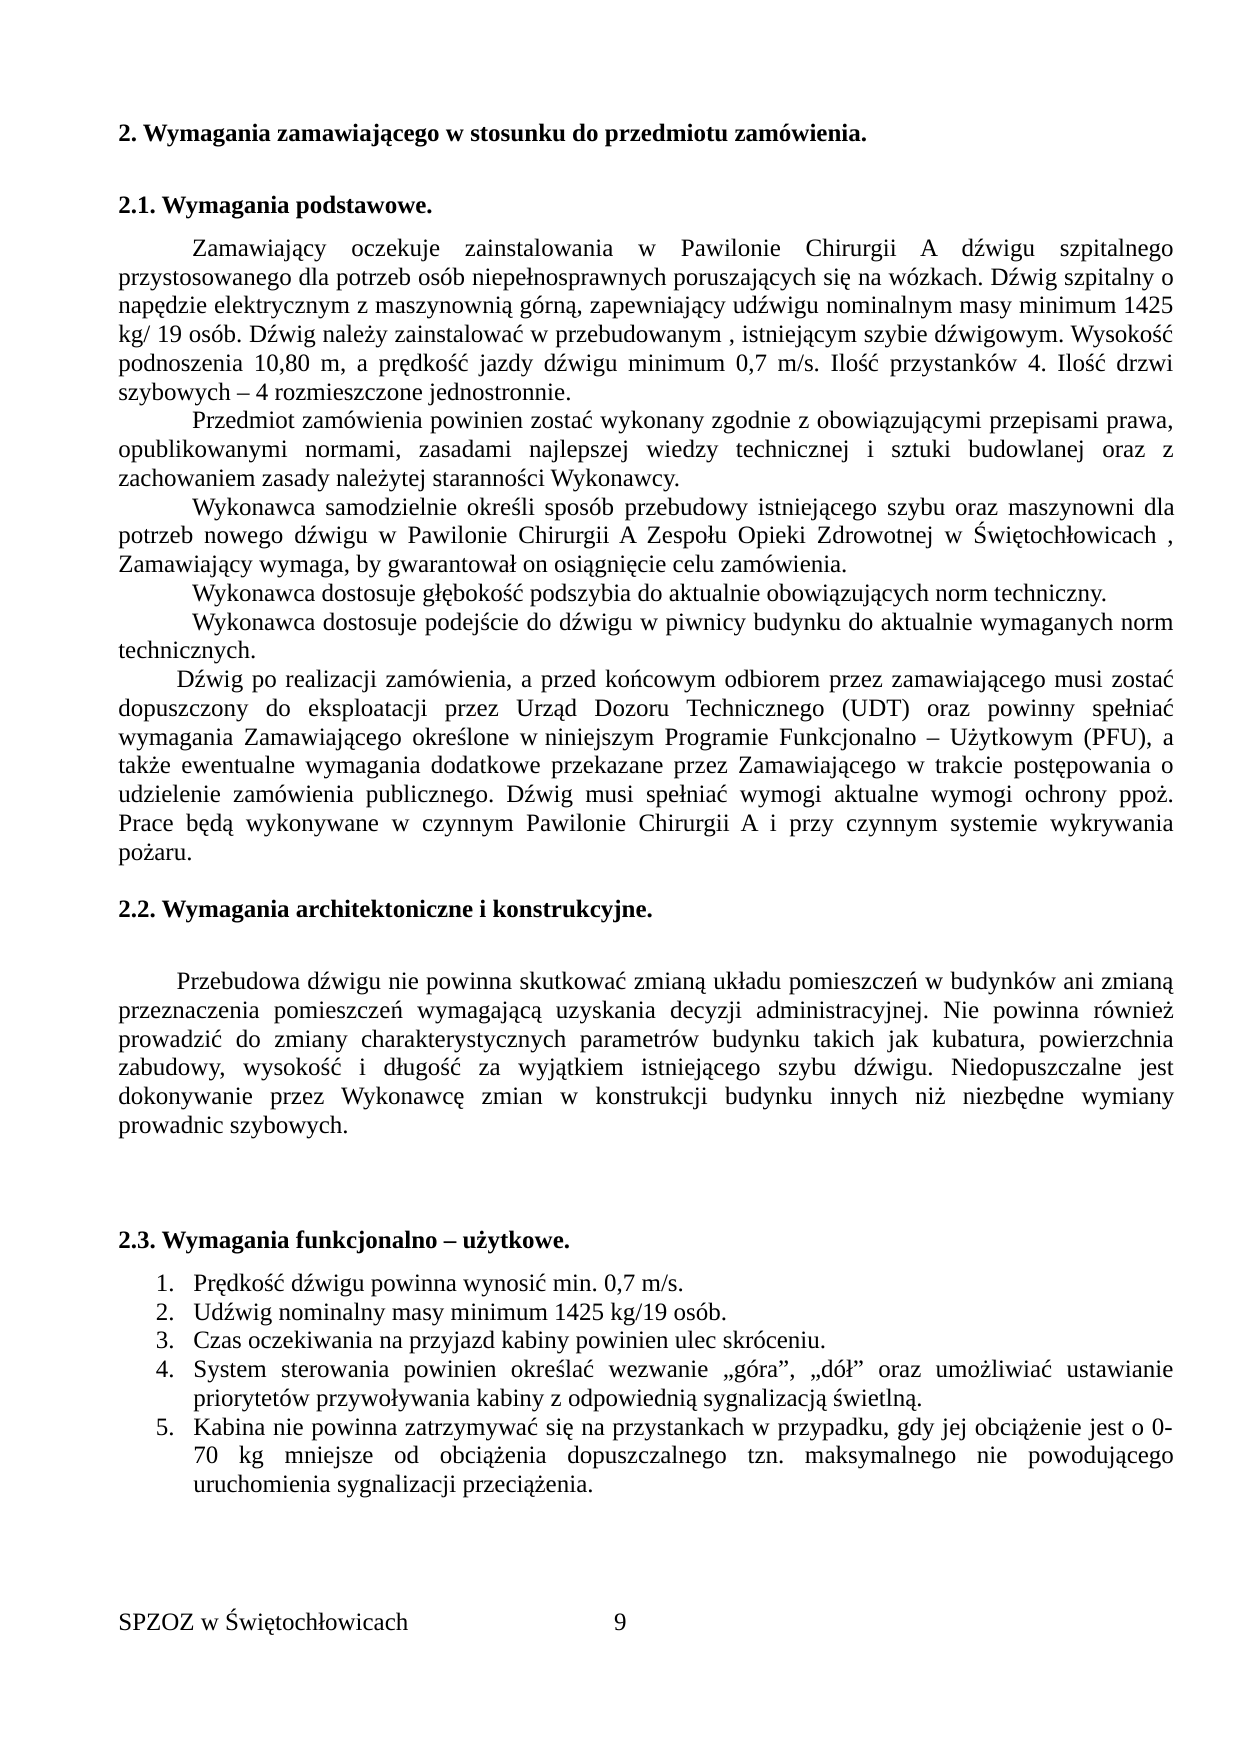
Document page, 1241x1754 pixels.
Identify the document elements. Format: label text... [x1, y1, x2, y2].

text Wykonawca samodzielnie określi sposób przebudowy istniejącego szybu oraz maszynowni dla potrzeb nowego dźwigu w Pawilonie Chirurgii A Zespołu Opieki Zdrowotnej w Świętochłowicach , Zamawiający wymaga, by gwarantował on osiągnięcie celu zamówienia. [118, 492, 1175, 578]
text Zamawiający oczekuje zainstalowania w Pawilonie Chirurgii A dźwigu szpitalnego przystosowanego dla potrzeb osób niepełnosprawnych poruszających się na wózkach. Dźwig szpitalny o napędzie elektrycznym z maszynownią górną, zapewniający udźwigu nominalnym masy minimum 1425 kg/ 19 osób. Dźwig należy zainstalować w przebudowanym , istniejącym szybie dźwigowym. Wysokość podnoszenia 10,80 m, a prędkość jazdy dźwigu minimum 0,7 m/s. Ilość przystanków 4. Ilość drzwi szybowych – 4 rozmieszczone jednostronnie. [118, 233, 1175, 406]
list Kabina nie powinna zatrzymywać się na przystankach w przypadku, gdy jej obciążenie jest o 0-70 kg mniejsze od obciążenia dopuszczalnego tzn. maksymalnego nie powodującego uruchomienia sygnalizacji przeciążenia. [156, 1412, 1175, 1498]
list Udźwig nominalny masy minimum 1425 kg/19 osób. [156, 1297, 1175, 1326]
subtitle 2. Wymagania zamawiającego w stosunku do przedmiotu zamówienia. [118, 118, 1122, 147]
list Prędkość dźwigu powinna wynosić min. 0,7 m/s. [156, 1268, 1175, 1297]
subtitle 2.3. Wymagania funkcjonalno – użytkowe. [118, 1225, 1122, 1254]
text Dźwig po realizacji zamówienia, a przed końcowym odbiorem przez zamawiającego musi zostać dopuszczony do eksploatacji przez Urząd Dozoru Technicznego (UDT) oraz powinny spełniać wymagania Zamawiającego określone w niniejszym Programie Funkcjonalno – Użytkowym (PFU), a także ewentualne wymagania dodatkowe przekazane przez Zamawiającego w trakcie postępowania o udzielenie zamówienia publicznego. Dźwig musi spełniać wymogi aktualne wymogi ochrony ppoż. Prace będą wykonywane w czynnym Pawilonie Chirurgii A i przy czynnym systemie wykrywania pożaru. [118, 664, 1175, 866]
text Przebudowa dźwigu nie powinna skutkować zmianą układu pomieszczeń w budynków ani zmianą przeznaczenia pomieszczeń wymagającą uzyskania decyzji administracyjnej. Nie powinna również prowadzić do zmiany charakterystycznych parametrów budynku takich jak kubatura, powierzchnia zabudowy, wysokość i długość za wyjątkiem istniejącego szybu dźwigu. Niedopuszczalne jest dokonywanie przez Wykonawcę zmian w konstrukcji budynku innych niż niezbędne wymiany prowadnic szybowych. [118, 966, 1175, 1139]
subtitle 2.1. Wymagania podstawowe. [118, 190, 1122, 219]
text Przedmiot zamówienia powinien zostać wykonany zgodnie z obowiązującymi przepisami prawa, opublikowanymi normami, zasadami najlepszej wiedzy technicznej i sztuki budowlanej oraz z zachowaniem zasady należytej staranności Wykonawcy. [118, 406, 1175, 492]
text Wykonawca dostosuje podejście do dźwigu w piwnicy budynku do aktualnie wymaganych norm technicznych. [118, 607, 1175, 664]
list System sterowania powinien określać wezwanie „góra”, „dół” oraz umożliwiać ustawianie priorytetów przywoływania kabiny z odpowiednią sygnalizacją świetlną. [156, 1354, 1175, 1412]
list Czas oczekiwania na przyjazd kabiny powinien ulec skróceniu. [156, 1326, 1175, 1354]
subtitle 2.2. Wymagania architektoniczne i konstrukcyjne. [118, 894, 1122, 923]
text Wykonawca dostosuje głębokość podszybia do aktualnie obowiązujących norm techniczny. [118, 578, 1175, 607]
